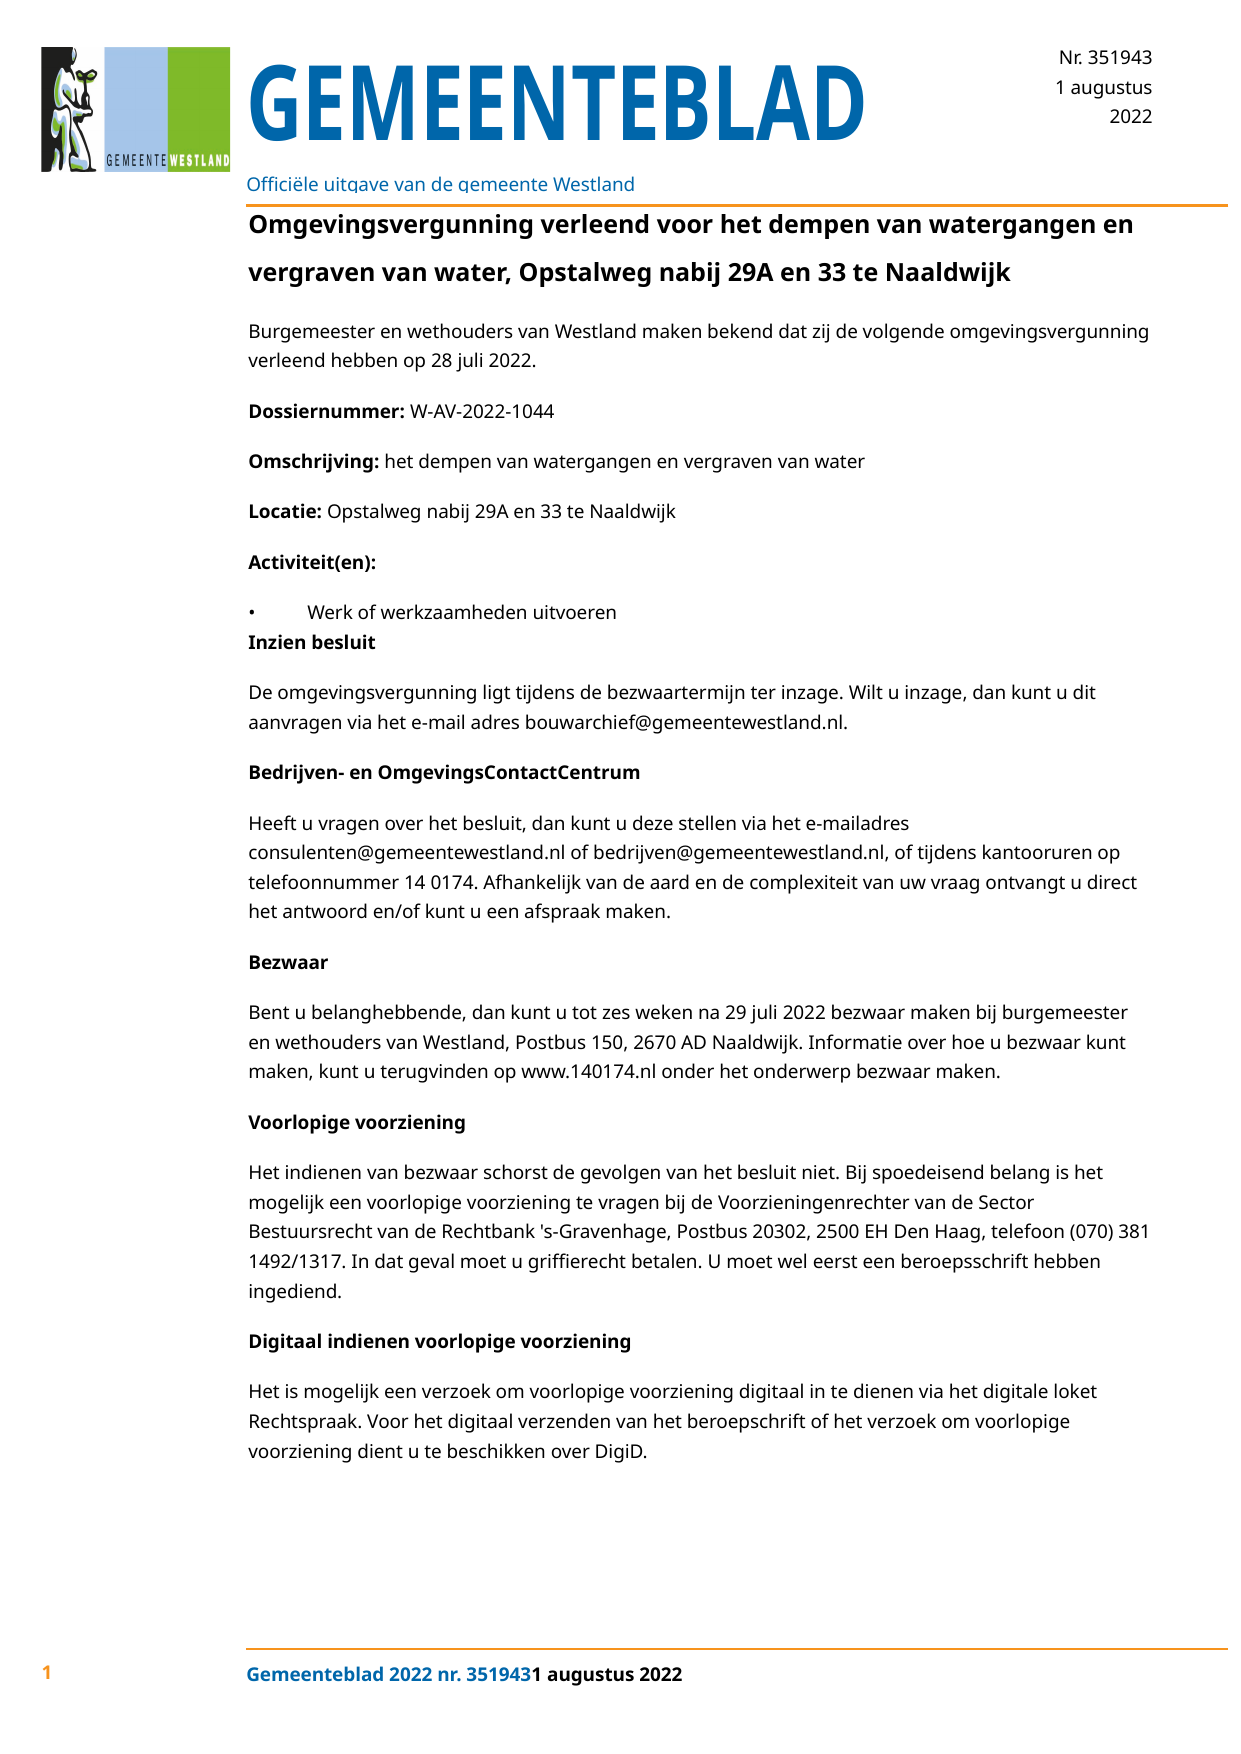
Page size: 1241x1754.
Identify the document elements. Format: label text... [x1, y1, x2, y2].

text Heeft u vragen over het besluit, dan kunt u deze stellen via het e-mailadres consulenten@gemeentewestland.nl of bedrijven@gemeentewestland.nl, of tijdens kantooruren op telefoonnummer 14 0174. Afhankelijk van de aard en de complexiteit van uw vraag ontvangt u direct het antwoord en/of kunt u een afspraak maken. [248, 810, 1152, 924]
text Het indienen van bezwaar schorst de gevolgen van het besluit niet. Bij spoedeisend belang is het mogelijk een voorlopige voorziening te vragen bij de Voorzieningenrechter van de Sector Bestuursrecht van de Rechtbank 's-Gravenhage, Postbus 20302, 2500 EH Den Haag, telefoon (070) 381 1492/1317. In dat geval moet u griffierecht betalen. U moet wel eerst een beroepsschrift hebben ingediend. [248, 1159, 1152, 1304]
picture [41, 47, 231, 172]
text Activiteit(en): [248, 549, 1152, 575]
text Burgemeester en wethouders van Westland maken bekend dat zij de volgende omgevingsvergunning verleend hebben op 28 juli 2022. [248, 318, 1152, 373]
text Inzien besluit [248, 629, 1152, 655]
text Bedrijven- en OmgevingsContactCentrum [248, 759, 1152, 785]
text Locatie: Opstalweg nabij 29A en 33 te Naaldwijk [248, 499, 1152, 524]
text Voorlopige voorziening [248, 1109, 1152, 1135]
text Omgevingsvergunning verleend voor het dempen van watergangen en vergraven van water, Opstalweg nabij 29A en 33 te Naaldwijk [248, 207, 1152, 288]
text Het is mogelijk een verzoek om voorlopige voorziening digitaal in te dienen via het digitale loket Rechtspraak. Voor het digitaal verzenden van het beroepschrift of het verzoek om voorlopige voorziening dient u te beschikken over DigiD. [248, 1379, 1152, 1464]
text Bezwaar [248, 949, 1152, 975]
list Werk of werkzaamheden uitvoeren [248, 599, 1152, 625]
text Bent u belanghebbende, dan kunt u tot zes weken na 29 juli 2022 bezwaar maken bij burgemeester en wethouders van Westland, Postbus 150, 2670 AD Naaldwijk. Informatie over hoe u bezwaar kunt maken, kunt u terugvinden op www.140174.nl onder het onderwerp bezwaar maken. [248, 999, 1152, 1084]
text Digitaal indienen voorlopige voorziening [248, 1328, 1152, 1354]
text Omschrijving: het dempen van watergangen en vergraven van water [248, 448, 1152, 474]
text Dossiernummer: W-AV-2022-1044 [248, 398, 1152, 424]
text De omgevingsvergunning ligt tijdens de bezwaartermijn ter inzage. Wilt u inzage, dan kunt u dit aanvragen via het e-mail adres bouwarchief@gemeentewestland.nl. [248, 679, 1152, 735]
